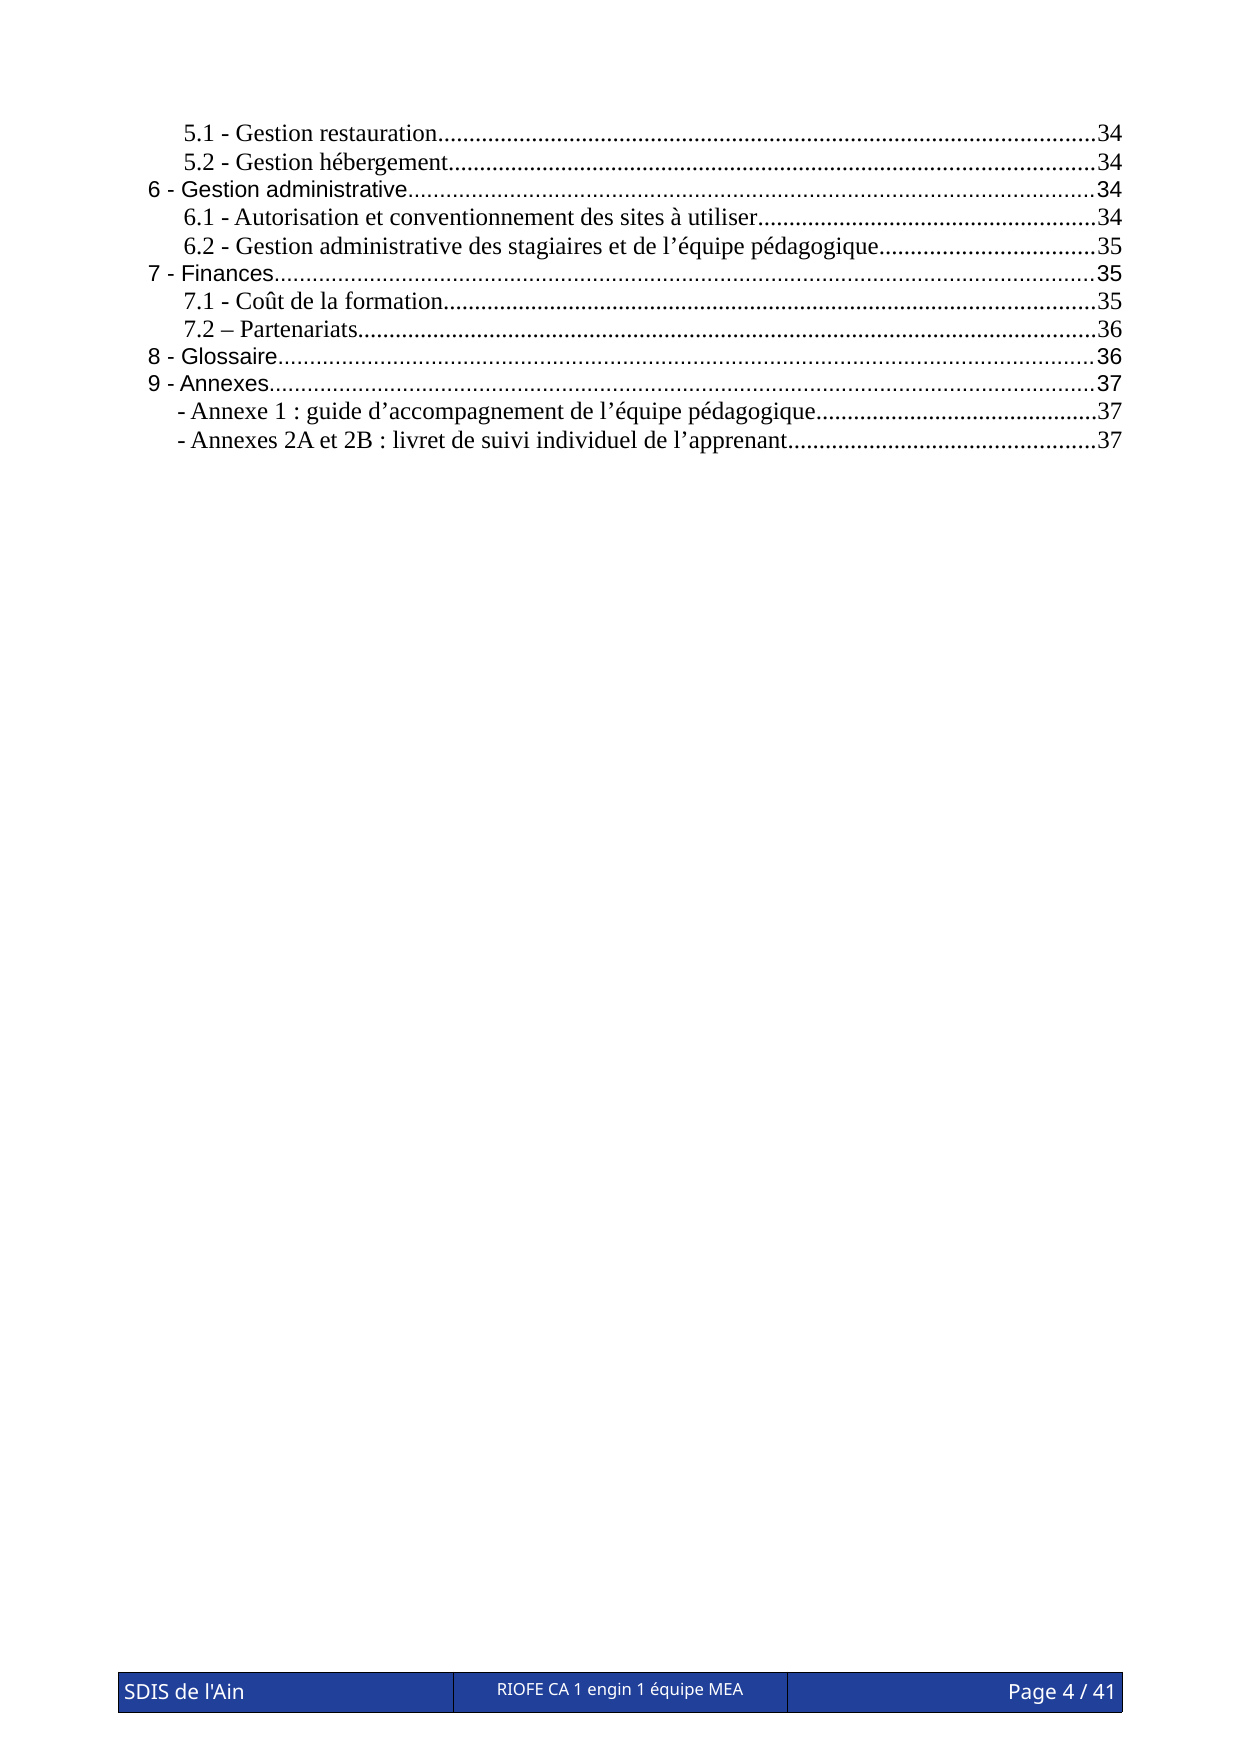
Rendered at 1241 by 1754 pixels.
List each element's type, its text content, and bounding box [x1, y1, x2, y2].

text - Annexe 1 : guide d’accompagnement de l’équipe pédagogique 37 [177, 396, 1122, 425]
text 7.2 – Partenariats 36 [177, 314, 1122, 343]
text 5.2 - Gestion hébergement 34 [177, 147, 1122, 176]
text 7 - Finances 35 [148, 259, 1122, 286]
text 6.1 - Autorisation et conventionnement des sites à utiliser 34 [177, 202, 1122, 231]
text 7.1 - Coût de la formation 35 [177, 286, 1122, 314]
text - Annexes 2A et 2B : livret de suivi individuel de l’apprenant 37 [177, 425, 1122, 453]
text 6.2 - Gestion administrative des stagiaires et de l’équipe pédagogique 35 [177, 231, 1122, 259]
text 9 - Annexes 37 [148, 370, 1122, 396]
text 6 - Gestion administrative 34 [148, 176, 1122, 202]
text 5.1 - Gestion restauration 34 [177, 118, 1122, 147]
text 8 - Glossaire 36 [148, 343, 1122, 370]
